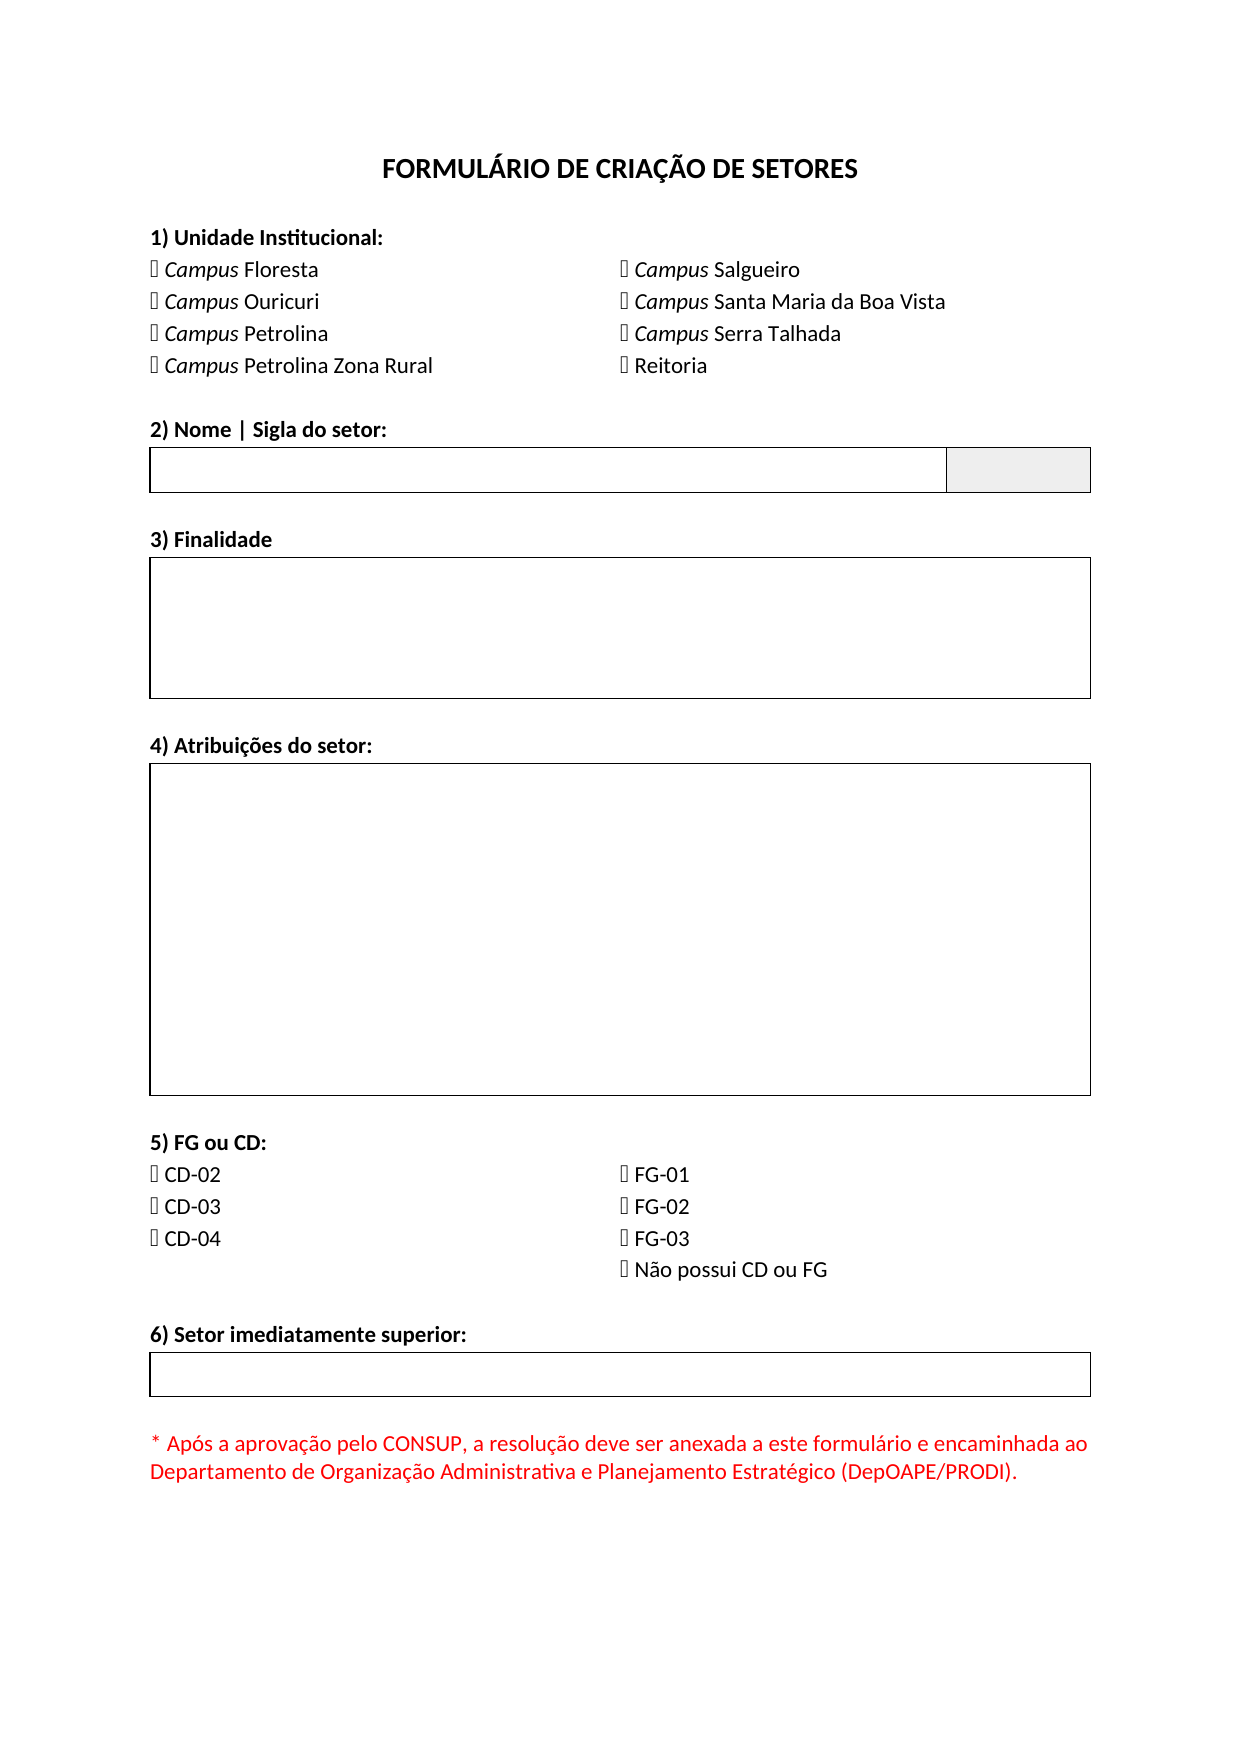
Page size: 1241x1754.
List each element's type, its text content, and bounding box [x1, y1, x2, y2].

table_header  Campus Floresta [150, 255, 620, 287]
table_cell  Campus Petrolina [150, 319, 620, 351]
table_cell [150, 1256, 620, 1287]
text 4) Atribuições do setor: [150, 731, 1090, 759]
table_cell  Campus Petrolina Zona Rural [150, 351, 620, 383]
text 5) FG ou CD: [150, 1128, 1090, 1156]
text 6) Setor imediatamente superior: [150, 1320, 1090, 1348]
table_header [151, 448, 946, 492]
table_cell  CD-04 [150, 1224, 620, 1256]
text 3) Finalidade [150, 525, 1090, 553]
table_header  FG-01 [620, 1160, 1090, 1192]
table_cell  Campus Serra Talhada [620, 319, 1090, 351]
text 1) Unidade Institucional: [150, 223, 1090, 251]
text * Após a aprovação pelo CONSUP, a resolução deve ser anexada a este formulário e encaminhada ao Departamento de Organização Administrativa e Planejamento Estratégico (DepOAPE/PRODI). [150, 1429, 1090, 1486]
table_cell  Reitoria [620, 351, 1090, 383]
table_header [151, 1353, 1090, 1396]
table_cell  Não possui CD ou FG [620, 1256, 1090, 1287]
table_cell  FG-02 [620, 1192, 1090, 1224]
text 2) Nome | Sigla do setor: [150, 415, 1090, 443]
table_header [151, 764, 1090, 1094]
table_cell  Campus Santa Maria da Boa Vista [620, 287, 1090, 319]
table_cell  FG-03 [620, 1224, 1090, 1256]
table_cell  CD-03 [150, 1192, 620, 1224]
table_header  CD-02 [150, 1160, 620, 1192]
table_header [151, 558, 1090, 698]
text FORMULÁRIO DE CRIAÇÃO DE SETORES [150, 150, 1090, 186]
table_header [947, 448, 1090, 492]
table_header  Campus Salgueiro [620, 255, 1090, 287]
table_cell  Campus Ouricuri [150, 287, 620, 319]
